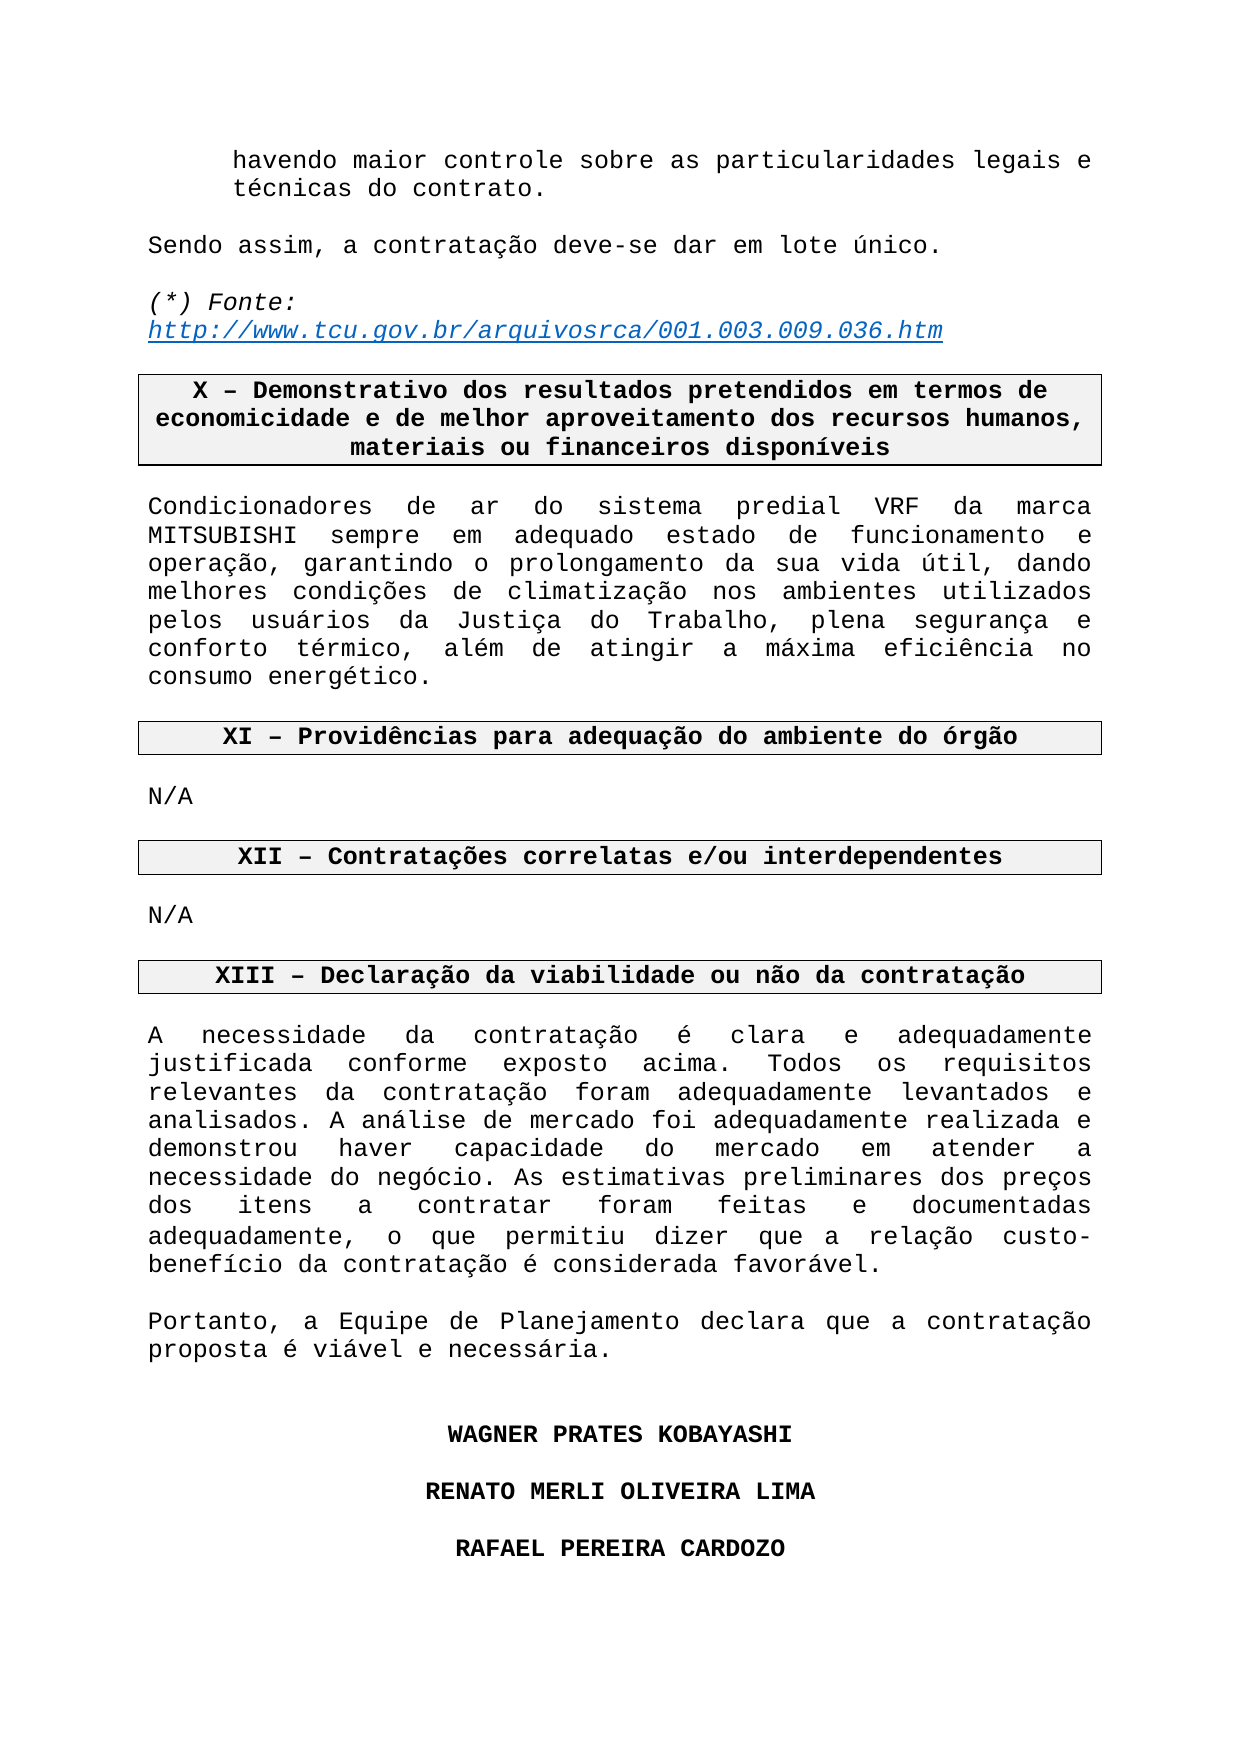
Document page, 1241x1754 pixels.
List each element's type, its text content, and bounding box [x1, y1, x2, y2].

text http://www.tcu.gov.br/arquivosrca/001.003.009.036.htm [148, 318, 1092, 346]
text A necessidade da contratação é clara e adequadamente justificada conforme exposto acima. Todos os requisitos relevantes da contratação foram adequadamente levantados e analisados. A análise de mercado foi adequadamente realizada e demonstrou haver capacidade do mercado em atender a necessidade do negócio. As estimativas preliminares dos preços dos itens a contratar foram feitas e documentadas adequadamente, o que permitiu dizer que a relação custo-benefício da contratação é considerada favorável. [148, 1023, 1092, 1280]
text N/A [148, 783, 1092, 812]
list havendo maior controle sobre as particularidades legais e técnicas do contrato. [185, 148, 1092, 204]
text RENATO MERLI OLIVEIRA LIMA [148, 1478, 1092, 1507]
text N/A [148, 903, 1092, 931]
text Portanto, a Equipe de Planejamento declara que a contratação proposta é viável e necessária. [148, 1308, 1092, 1365]
text XI – Providências para adequação do ambiente do órgão [139, 722, 1101, 754]
text XII – Contratações correlatas e/ou interdependentes [139, 841, 1101, 874]
text X – Demonstrativo dos resultados pretendidos em termos de economicidade e de melhor aproveitamento dos recursos humanos, materiais ou financeiros disponíveis [139, 375, 1101, 464]
text Condicionadores de ar do sistema predial VRF da marca MITSUBISHI sempre em adequado estado de funcionamento e operação, garantindo o prolongamento da sua vida útil, dando melhores condições de climatização nos ambientes utilizados pelos usuários da Justiça do Trabalho, plena segurança e conforto térmico, além de atingir a máxima eficiência no consumo energético. [148, 494, 1092, 692]
text (*) Fonte: [148, 289, 1092, 318]
text WAGNER PRATES KOBAYASHI [148, 1422, 1092, 1450]
text Sendo assim, a contratação deve-se dar em lote único. [148, 233, 1092, 261]
text XIII – Declaração da viabilidade ou não da contratação [139, 961, 1101, 993]
text RAFAEL PEREIRA CARDOZO [148, 1535, 1092, 1563]
